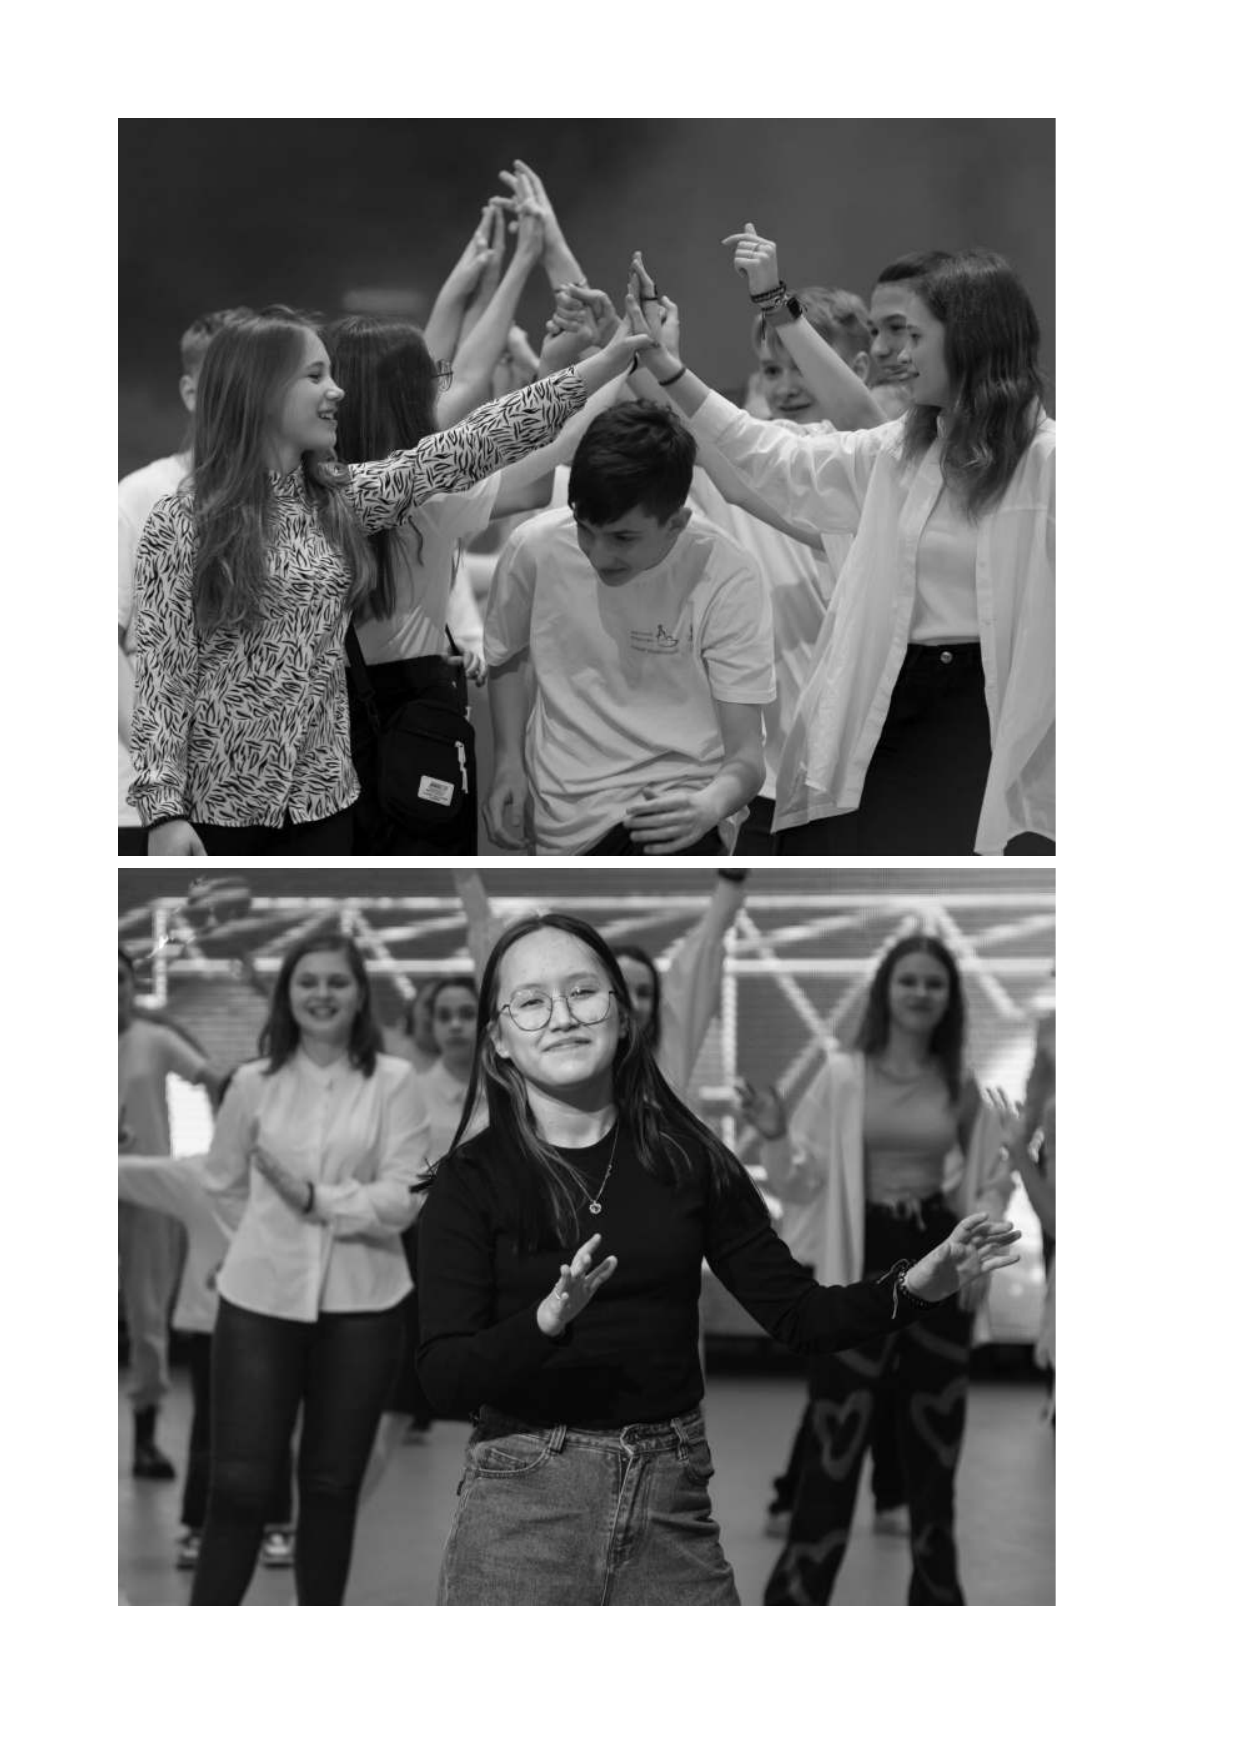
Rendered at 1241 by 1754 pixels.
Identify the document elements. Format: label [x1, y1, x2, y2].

picture [118, 118, 1056, 856]
picture [118, 868, 1056, 1606]
